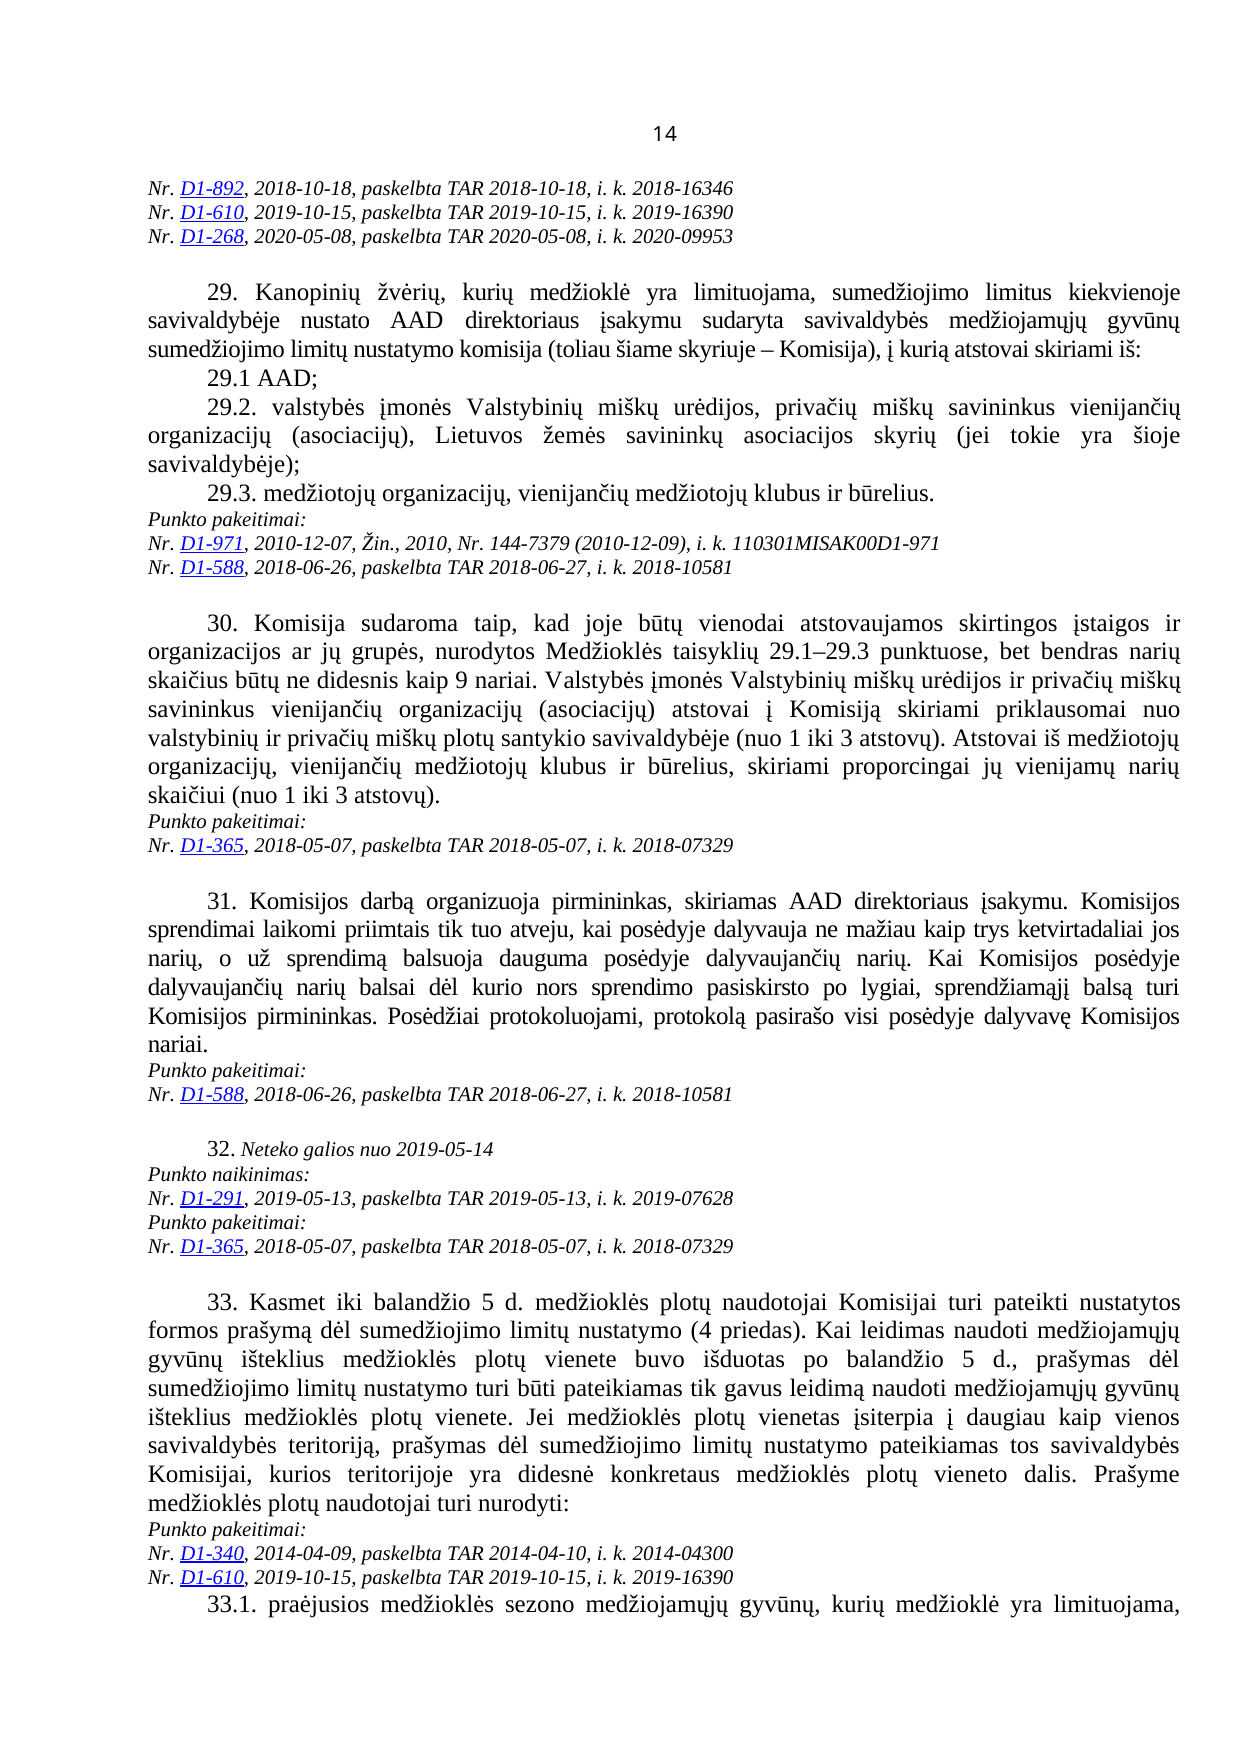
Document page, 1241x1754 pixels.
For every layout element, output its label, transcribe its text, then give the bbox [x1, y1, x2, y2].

text 29.1 AAD; [148, 363, 1181, 392]
text Punkto naikinimas: [148, 1162, 1181, 1186]
text 33. Kasmet iki balandžio 5 d. medžioklės plotų naudotojai Komisijai turi pateikti nustatytos formos prašymą dėl sumedžiojimo limitų nustatymo (4 priedas). Kai leidimas naudoti medžiojamųjų gyvūnų išteklius medžioklės plotų vienete buvo išduotas po balandžio 5 d., prašymas dėl sumedžiojimo limitų nustatymo turi būti pateikiamas tik gavus leidimą naudoti medžiojamųjų gyvūnų išteklius medžioklės plotų vienete. Jei medžioklės plotų vienetas įsiterpia į daugiau kaip vienos savivaldybės teritoriją, prašymas dėl sumedžiojimo limitų nustatymo pateikiamas tos savivaldybės Komisijai, kurios teritorijoje yra didesnė konkretaus medžioklės plotų vieneto dalis. Prašyme medžioklės plotų naudotojai turi nurodyti: [148, 1287, 1181, 1517]
text Punkto pakeitimai: [148, 1210, 1181, 1234]
text Nr. D1-610, 2019-10-15, paskelbta TAR 2019-10-15, i. k. 2019-16390 [148, 200, 1181, 224]
text Nr. D1-365, 2018-05-07, paskelbta TAR 2018-05-07, i. k. 2018-07329 [148, 1234, 1181, 1258]
text 29. Kanopinių žvėrių, kurių medžioklė yra limituojama, sumedžiojimo limitus kiekvienoje savivaldybėje nustato AAD direktoriaus įsakymu sudaryta savivaldybės medžiojamųjų gyvūnų sumedžiojimo limitų nustatymo komisija (toliau šiame skyriuje – Komisija), į kurią atstovai skiriami iš: [148, 277, 1181, 363]
text 31. Komisijos darbą organizuoja pirmininkas, skiriamas AAD direktoriaus įsakymu. Komisijos sprendimai laikomi priimtais tik tuo atveju, kai posėdyje dalyvauja ne mažiau kaip trys ketvirtadaliai jos narių, o už sprendimą balsuoja dauguma posėdyje dalyvaujančių narių. Kai Komisijos posėdyje dalyvaujančių narių balsai dėl kurio nors sprendimo pasiskirsto po lygiai, sprendžiamąjį balsą turi Komisijos pirmininkas. Posėdžiai protokoluojami, protokolą pasirašo visi posėdyje dalyvavę Komisijos nariai. [148, 886, 1181, 1058]
text Punkto pakeitimai: [148, 507, 1181, 531]
text 33.1. praėjusios medžioklės sezono medžiojamųjų gyvūnų, kurių medžioklė yra limituojama, [148, 1589, 1181, 1617]
text Punkto pakeitimai: [148, 1517, 1181, 1541]
text Punkto pakeitimai: [148, 1058, 1181, 1082]
text 29.2. valstybės įmonės Valstybinių miškų urėdijos, privačių miškų savininkus vienijančių organizacijų (asociacijų), Lietuvos žemės savininkų asociacijos skyrių (jei tokie yra šioje savivaldybėje); [148, 392, 1181, 478]
text Nr. D1-892, 2018-10-18, paskelbta TAR 2018-10-18, i. k. 2018-16346 [148, 176, 1181, 200]
text Nr. D1-365, 2018-05-07, paskelbta TAR 2018-05-07, i. k. 2018-07329 [148, 833, 1181, 857]
text Nr. D1-971, 2010-12-07, Žin., 2010, Nr. 144-7379 (2010-12-09), i. k. 110301MISAK00D1-971 [148, 531, 1181, 555]
text Nr. D1-291, 2019-05-13, paskelbta TAR 2019-05-13, i. k. 2019-07628 [148, 1186, 1181, 1210]
text Nr. D1-340, 2014-04-09, paskelbta TAR 2014-04-10, i. k. 2014-04300 [148, 1541, 1181, 1565]
text Nr. D1-610, 2019-10-15, paskelbta TAR 2019-10-15, i. k. 2019-16390 [148, 1565, 1181, 1589]
text Punkto pakeitimai: [148, 809, 1181, 833]
text Nr. D1-588, 2018-06-26, paskelbta TAR 2018-06-27, i. k. 2018-10581 [148, 1082, 1181, 1106]
text Nr. D1-268, 2020-05-08, paskelbta TAR 2020-05-08, i. k. 2020-09953 [148, 224, 1181, 248]
text 30. Komisija sudaroma taip, kad joje būtų vienodai atstovaujamos skirtingos įstaigos ir organizacijos ar jų grupės, nurodytos Medžioklės taisyklių 29.1–29.3 punktuose, bet bendras narių skaičius būtų ne didesnis kaip 9 nariai. Valstybės įmonės Valstybinių miškų urėdijos ir privačių miškų savininkus vienijančių organizacijų (asociacijų) atstovai į Komisiją skiriami priklausomai nuo valstybinių ir privačių miškų plotų santykio savivaldybėje (nuo 1 iki 3 atstovų). Atstovai iš medžiotojų organizacijų, vienijančių medžiotojų klubus ir būrelius, skiriami proporcingai jų vienijamų narių skaičiui (nuo 1 iki 3 atstovų). [148, 608, 1181, 809]
text 29.3. medžiotojų organizacijų, vienijančių medžiotojų klubus ir būrelius. [148, 478, 1181, 507]
text Nr. D1-588, 2018-06-26, paskelbta TAR 2018-06-27, i. k. 2018-10581 [148, 555, 1181, 579]
text 32. Neteko galios nuo 2019-05-14 [148, 1135, 1181, 1162]
